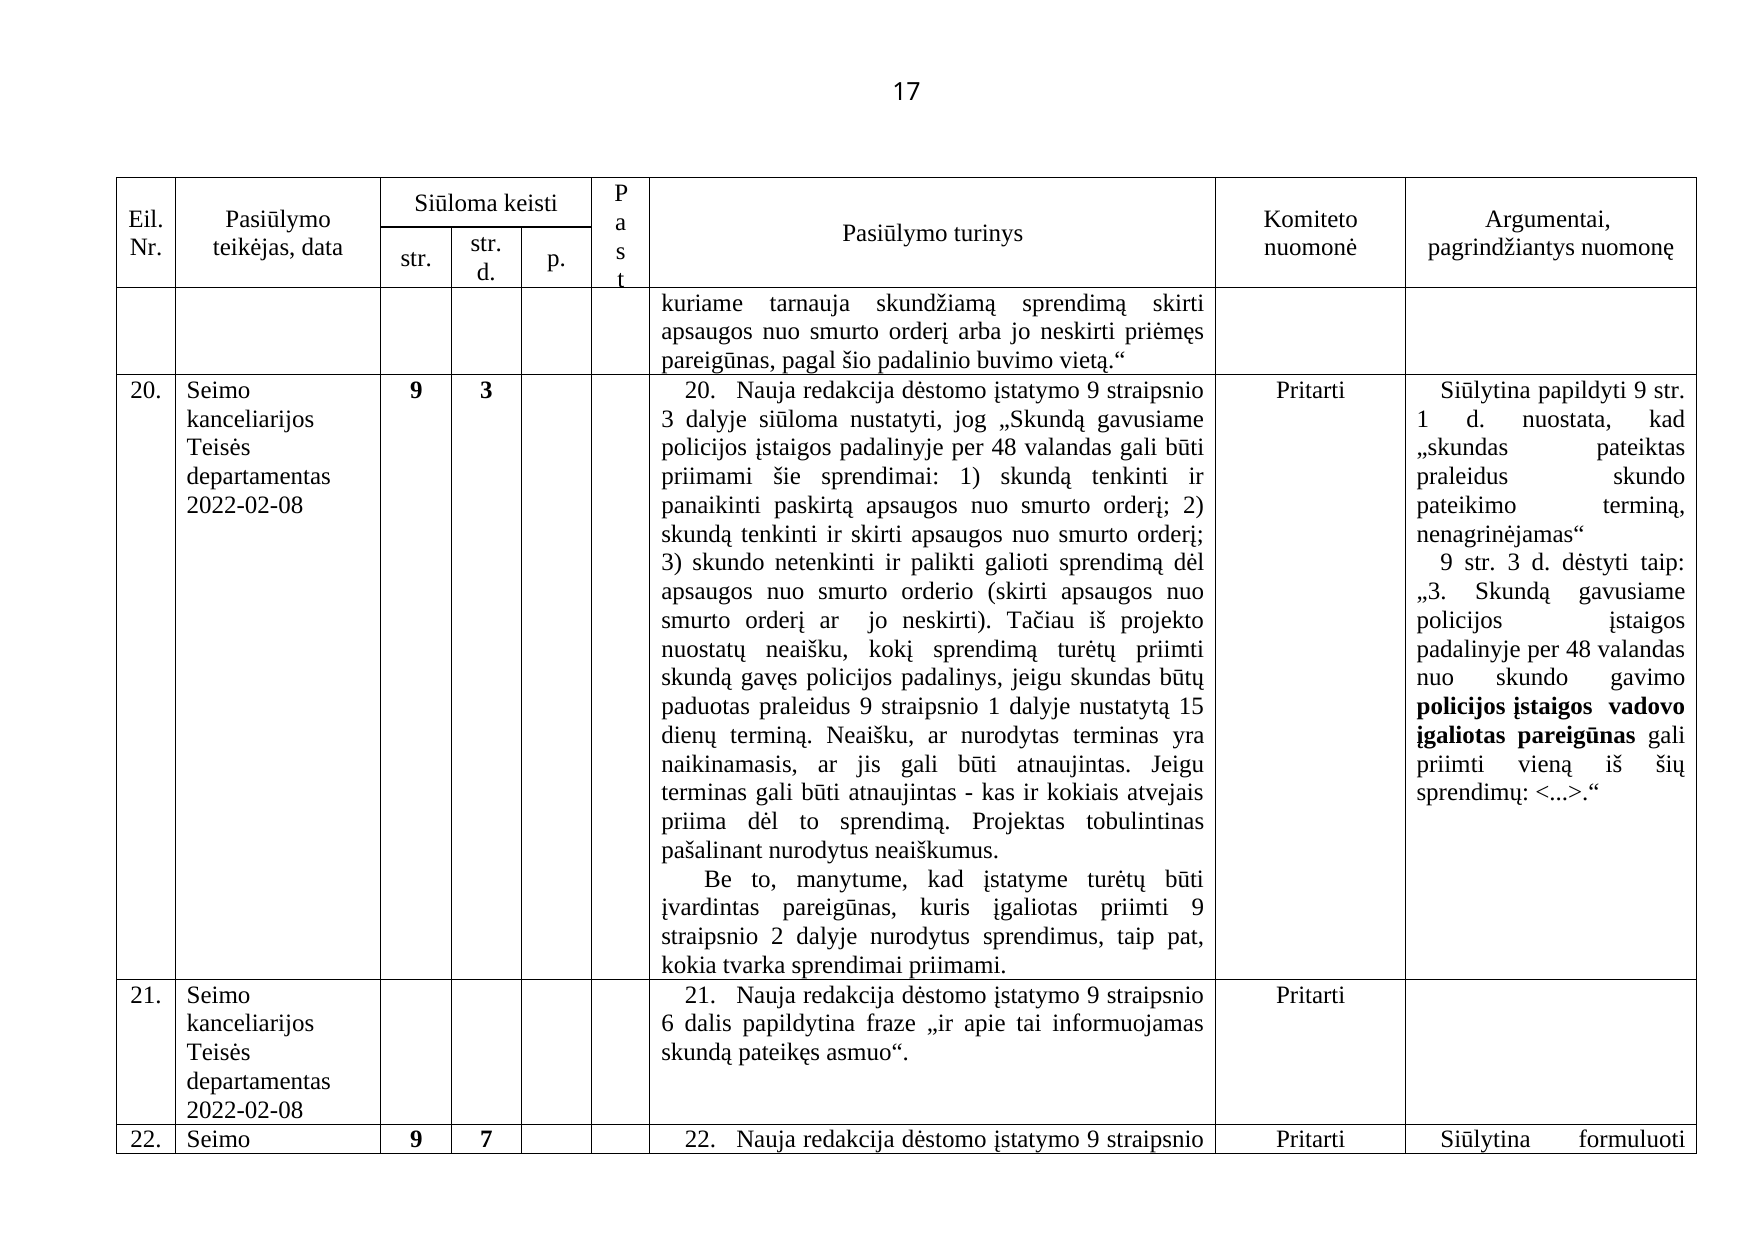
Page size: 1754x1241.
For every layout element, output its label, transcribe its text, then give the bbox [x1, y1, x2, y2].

table_cell [592, 1125, 649, 1153]
table_cell [522, 288, 591, 374]
table_cell [117, 288, 175, 374]
table_cell [452, 288, 521, 374]
table_cell 20. [117, 375, 175, 979]
table_cell Seimo kanceliarijos Teisės departamentas 2022-02-08 [176, 375, 380, 979]
table_header Komiteto nuomonė [1216, 178, 1405, 287]
table_cell 22. [117, 1125, 175, 1153]
table_cell 22. Nauja redakcija dėstomo įstatymo 9 straipsnio [650, 1125, 1215, 1153]
table_cell 20. Nauja redakcija dėstomo įstatymo 9 straipsnio 3 dalyje siūloma nustatyti, jog „Skundą gavusiame policijos įstaigos padalinyje per 48 valandas gali būti priimami šie sprendimai: 1) skundą tenkinti ir panaikinti paskirtą apsaugos nuo smurto orderį; 2) skundą tenkinti ir skirti apsaugos nuo smurto orderį; 3) skundo netenkinti ir palikti galioti sprendimą dėl apsaugos nuo smurto orderio (skirti apsaugos nuo smurto orderį ar jo neskirti). Tačiau iš projekto nuostatų neaišku, kokį sprendimą turėtų priimti skundą gavęs policijos padalinys, jeigu skundas būtų paduotas praleidus 9 straipsnio 1 dalyje nustatytą 15 dienų terminą. Neaišku, ar nurodytas terminas yra naikinamasis, ar jis gali būti atnaujintas. Jeigu terminas gali būti atnaujintas - kas ir kokiais atvejais priima dėl to sprendimą. Projektas tobulintinas pašalinant nurodytus neaiškumus. Be to, manytume, kad įstatyme turėtų būti įvardintas pareigūnas, kuris įgaliotas priimti 9 straipsnio 2 dalyje nurodytus sprendimus, taip pat, kokia tvarka sprendimai priimami. [650, 375, 1215, 979]
table_cell 9 [381, 1125, 451, 1153]
table_header Pasiūlymo teikėjas, data [176, 178, 380, 287]
table_cell [522, 1125, 591, 1153]
table_cell kuriame tarnauja skundžiamą sprendimą skirti apsaugos nuo smurto orderį arba jo neskirti priėmęs pareigūnas, pagal šio padalinio buvimo vietą.“ [650, 288, 1215, 374]
table_header Pastabos [592, 178, 649, 287]
table_cell [381, 288, 451, 374]
table_cell 7 [452, 1125, 521, 1153]
table_cell [592, 375, 649, 979]
table_header Argumentai, pagrindžiantys nuomonę [1406, 178, 1696, 287]
table_cell str. d. [452, 228, 521, 287]
table_cell [176, 288, 380, 374]
table_cell [1216, 288, 1405, 374]
table_cell [1406, 980, 1696, 1123]
table_header Pasiūlymo turinys [650, 178, 1215, 287]
table_cell [522, 980, 591, 1123]
table_cell Seimo [176, 1125, 380, 1153]
table_cell 3 [452, 375, 521, 979]
table_header Siūloma keisti [381, 178, 591, 226]
table_cell [1406, 288, 1696, 374]
table_cell [522, 375, 591, 979]
table_cell 9 [381, 375, 451, 979]
table_cell Pritarti [1216, 375, 1405, 979]
table_cell [592, 980, 649, 1123]
table_cell [381, 980, 451, 1123]
table_cell Pritarti [1216, 1125, 1405, 1153]
table_cell Seimo kanceliarijos Teisės departamentas 2022-02-08 [176, 980, 380, 1123]
table_cell Siūlytina formuluoti [1406, 1125, 1696, 1153]
table_cell 21. [117, 980, 175, 1123]
table_header Eil. Nr. [117, 178, 175, 287]
table_cell [452, 980, 521, 1123]
table_cell 21. Nauja redakcija dėstomo įstatymo 9 straipsnio 6 dalis papildytina fraze „ir apie tai informuojamas skundą pateikęs asmuo“. [650, 980, 1215, 1123]
table_cell [592, 288, 649, 374]
table_cell Siūlytina papildyti 9 str. 1 d. nuostata, kad „skundas pateiktas praleidus skundo pateikimo terminą, nenagrinėjamas“ 9 str. 3 d. dėstyti taip: „3. Skundą gavusiame policijos įstaigos padalinyje per 48 valandas nuo skundo gavimo policijos įstaigos vadovo įgaliotas pareigūnas gali priimti vieną iš šių sprendimų: <...>.“ [1406, 375, 1696, 979]
table_cell Pritarti [1216, 980, 1405, 1123]
table_cell str. [381, 228, 451, 287]
table_cell p. [522, 228, 591, 287]
